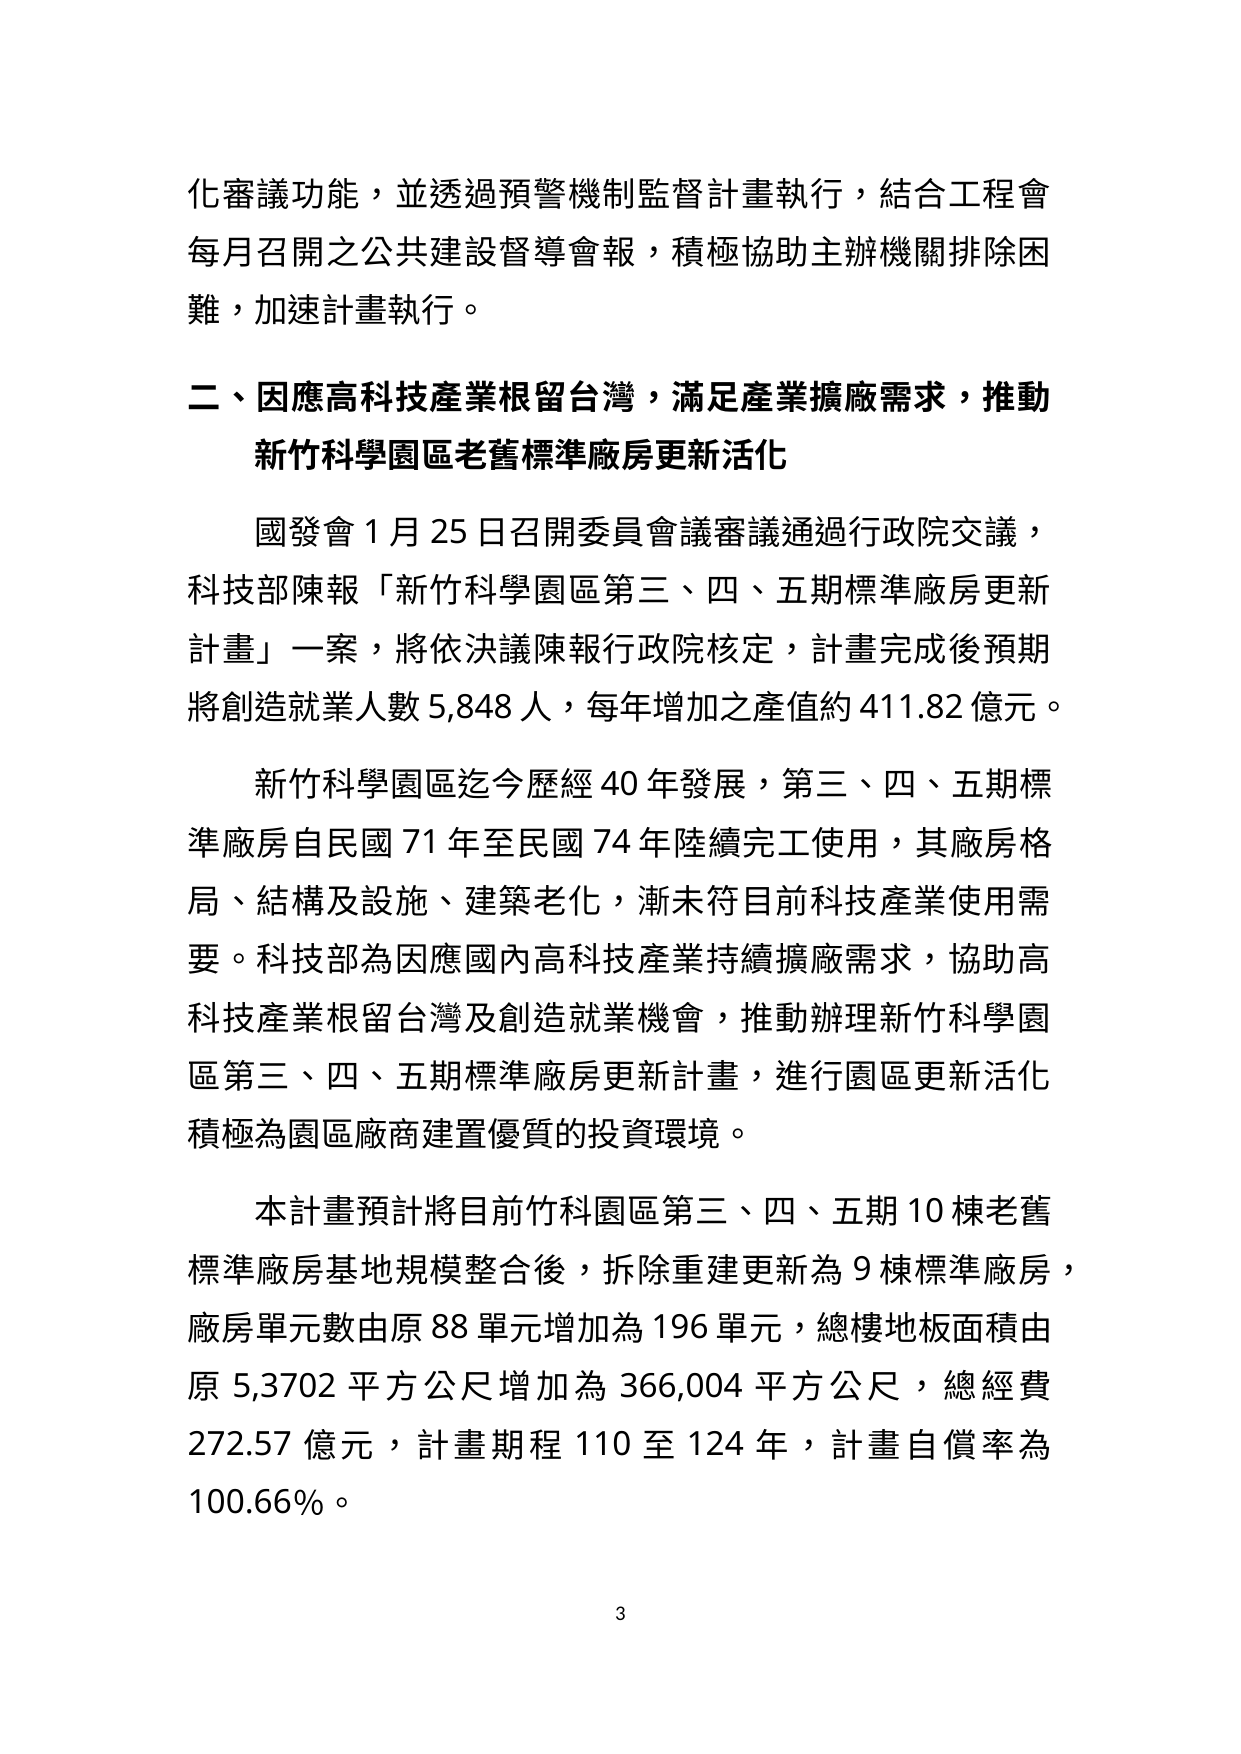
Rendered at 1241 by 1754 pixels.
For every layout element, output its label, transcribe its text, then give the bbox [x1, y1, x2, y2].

text 國發會1月25日召開委員會議審議通過行政院交議，科技部陳報「新竹科學園區第三、四、五期標準廠房更新計畫」一案，將依決議陳報行政院核定，計畫完成後預期將創造就業人數5,848人，每年增加之產值約411.82億元。 [187, 501, 1053, 734]
text 新竹科學園區迄今歷經40年發展，第三、四、五期標準廠房自民國71年至民國74年陸續完工使用，其廠房格局、結構及設施、建築老化，漸未符目前科技產業使用需要。科技部為因應國內高科技產業持續擴廠需求，協助高科技產業根留台灣及創造就業機會，推動辦理新竹科學園區第三、四、五期標準廠房更新計畫，進行園區更新活化，積極為園區廠商建置優質的投資環境。 [187, 753, 1053, 1161]
text 本計畫預計將目前竹科園區第三、四、五期10棟老舊標準廠房基地規模整合後，拆除重建更新為9棟標準廠房，廠房單元數由原88單元增加為196單元，總樓地板面積由原5,3702平方公尺增加為366,004平方公尺，總經費272.57億元，計畫期程110至124年，計畫自償率為100.66％。 [187, 1180, 1053, 1530]
text 二、因應高科技產業根留台灣，滿足產業擴廠需求，推動新竹科學園區老舊標準廠房更新活化 [187, 366, 1053, 482]
text 化審議功能，並透過預警機制監督計畫執行，結合工程會每月召開之公共建設督導會報，積極協助主辦機關排除困難，加速計畫執行。 [187, 162, 1053, 337]
